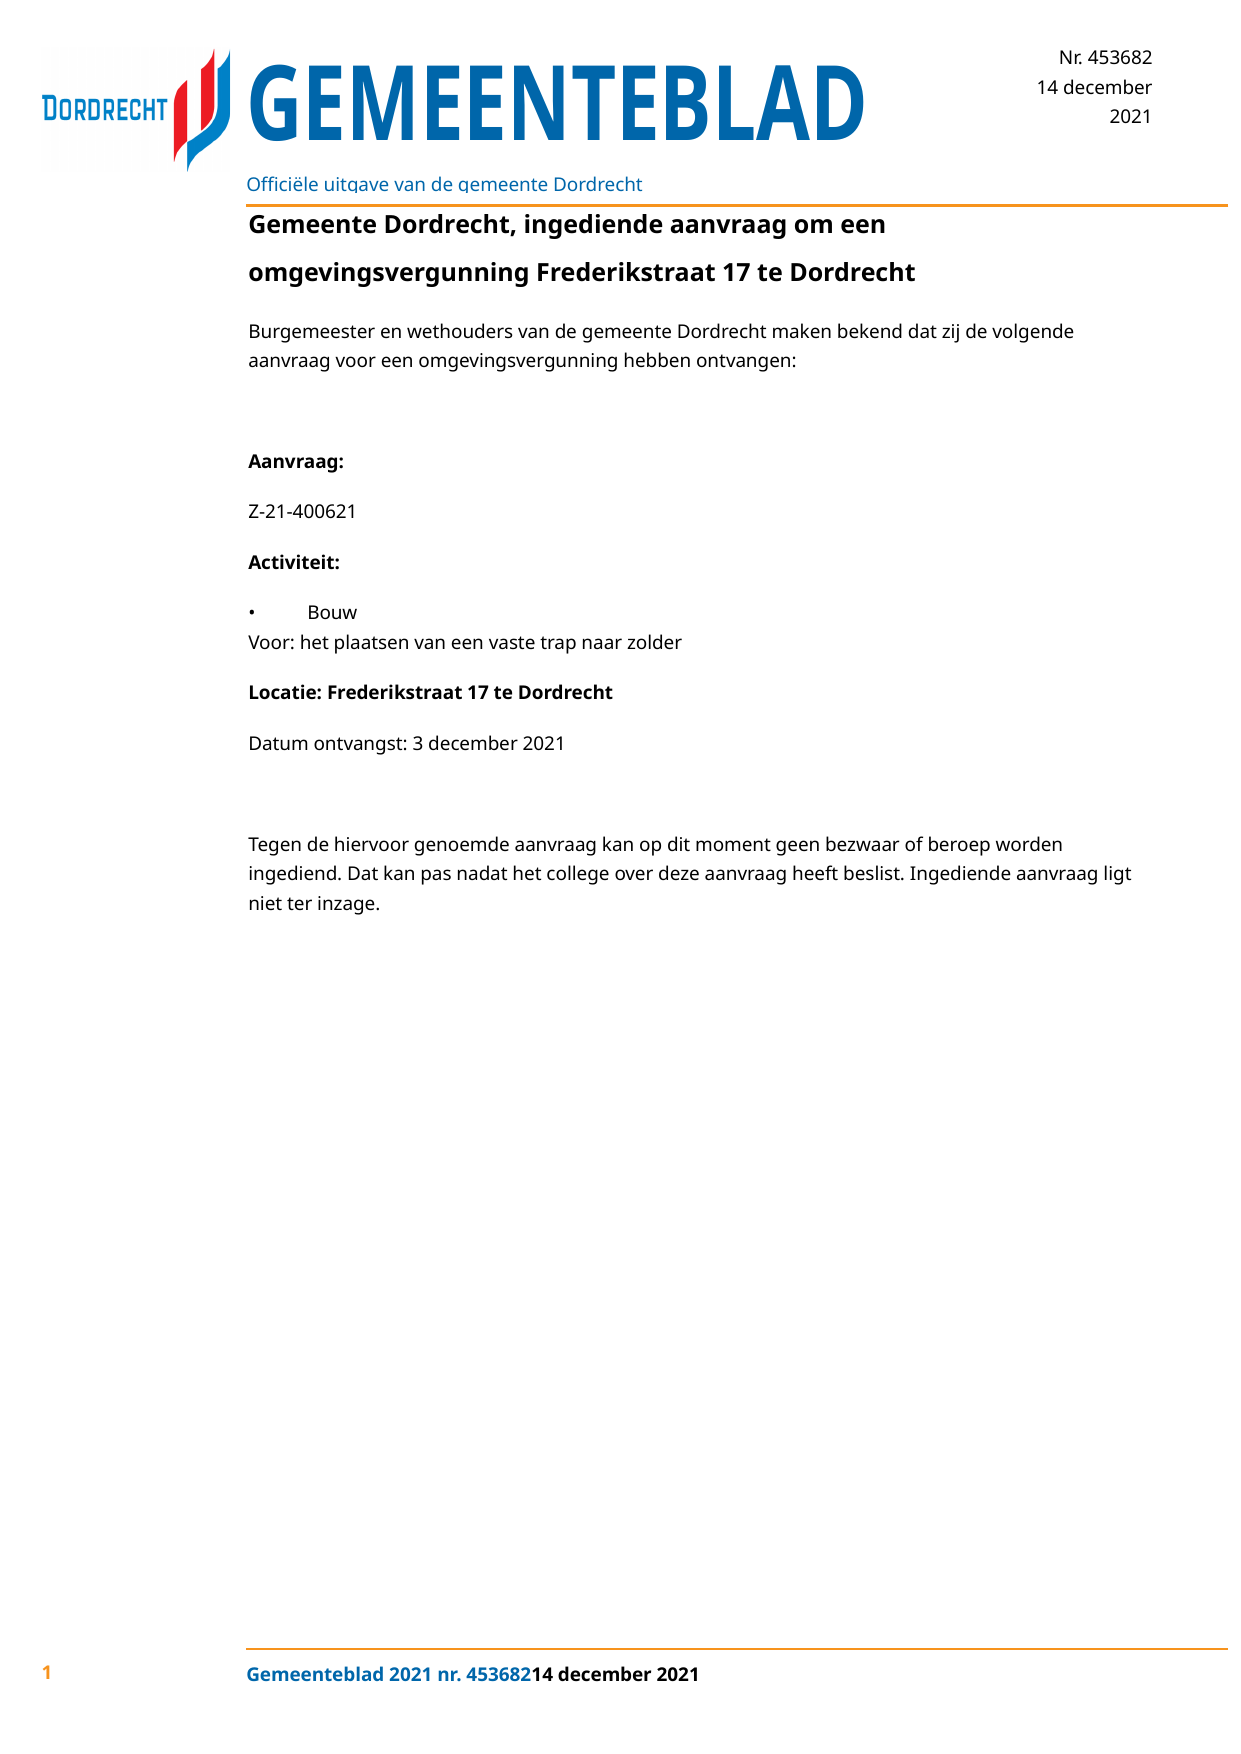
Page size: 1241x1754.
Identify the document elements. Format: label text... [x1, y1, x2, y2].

text Burgemeester en wethouders van de gemeente Dordrecht maken bekend dat zij de volgende aanvraag voor een omgevingsvergunning hebben ontvangen: [248, 318, 1152, 373]
list Bouw [248, 599, 1152, 625]
text Voor: het plaatsen van een vaste trap naar zolder [248, 629, 1152, 655]
text Gemeente Dordrecht, ingediende aanvraag om een omgevingsvergunning Frederikstraat 17 te Dordrecht [248, 207, 1152, 288]
text Tegen de hiervoor genoemde aanvraag kan op dit moment geen bezwaar of beroep worden ingediend. Dat kan pas nadat het college over deze aanvraag heeft beslist. Ingediende aanvraag ligt niet ter inzage. [248, 831, 1152, 916]
text Datum ontvangst: 3 december 2021 [248, 730, 1152, 756]
picture [41, 47, 231, 172]
text Z-21-400621 [248, 499, 1152, 524]
text Aanvraag: [248, 448, 1152, 474]
text Locatie: Frederikstraat 17 te Dordrecht [248, 679, 1152, 705]
text Activiteit: [248, 549, 1152, 575]
